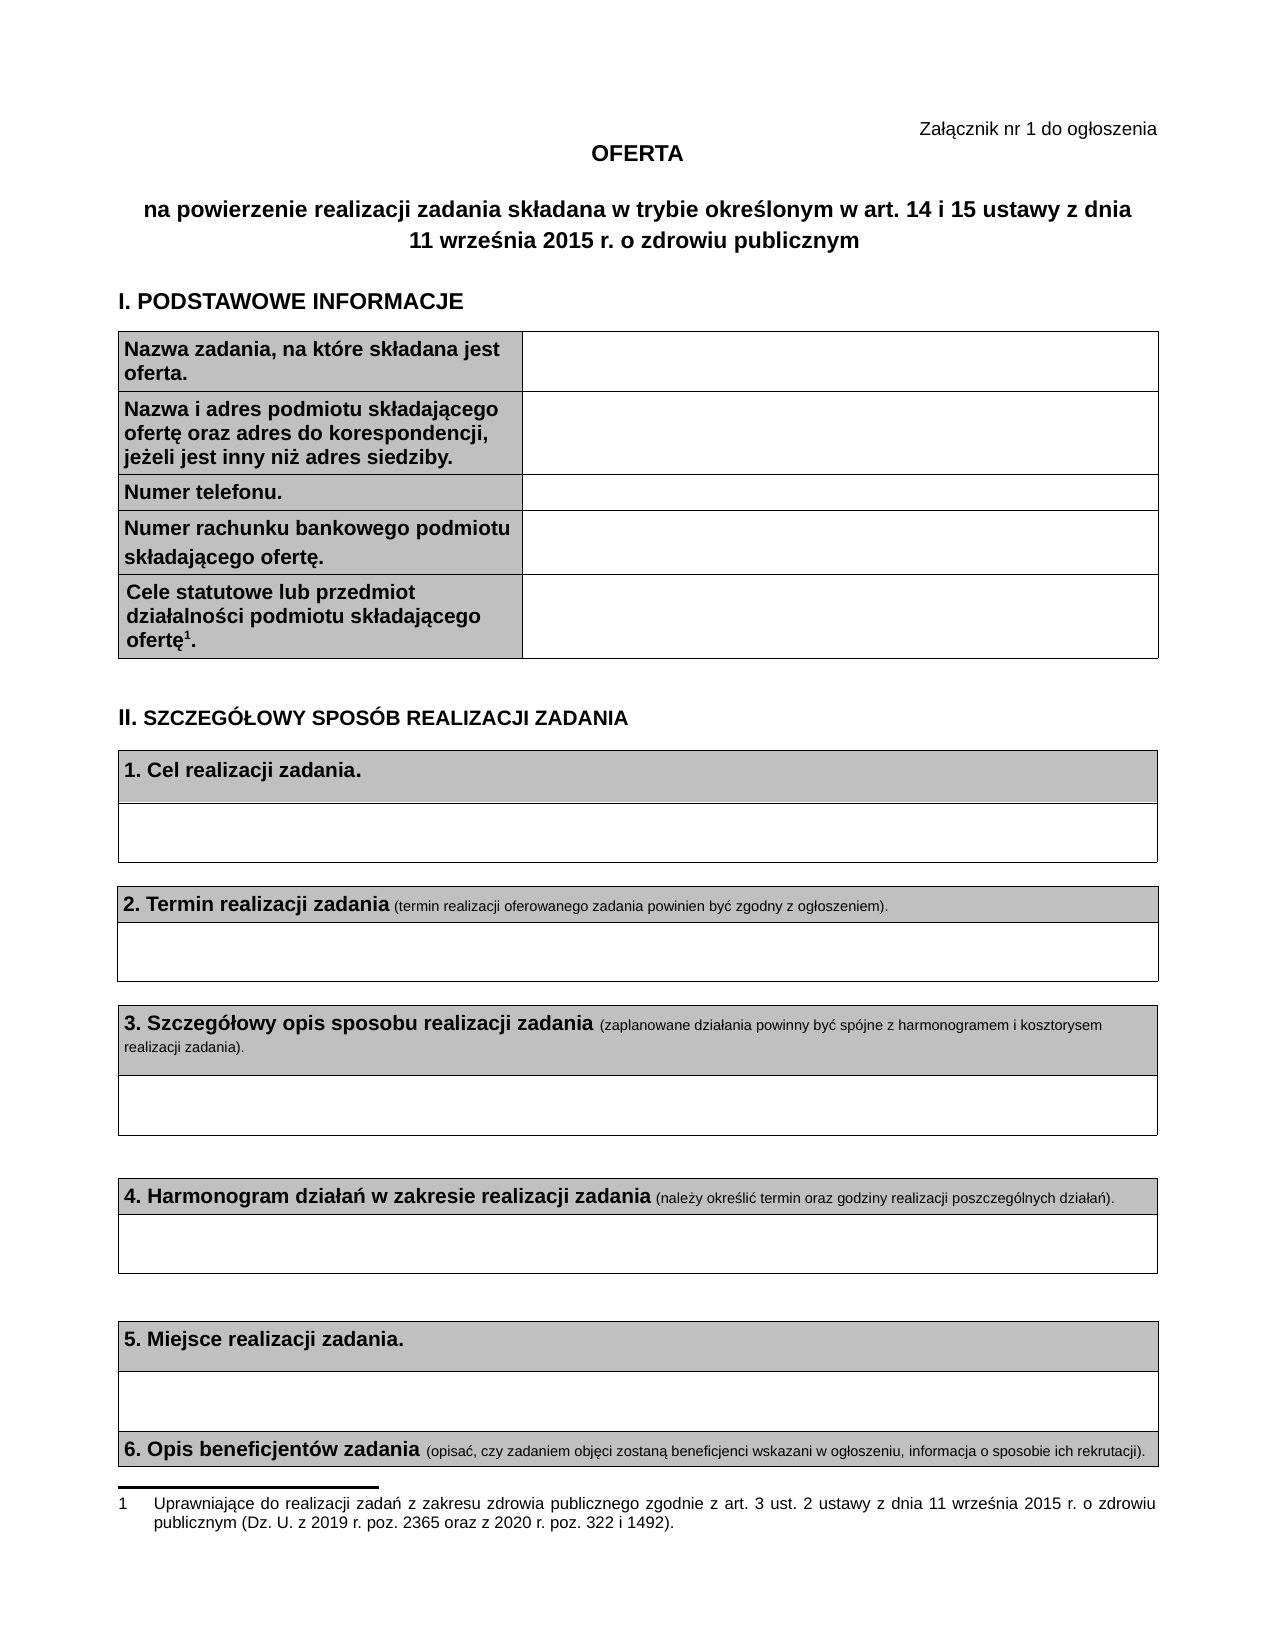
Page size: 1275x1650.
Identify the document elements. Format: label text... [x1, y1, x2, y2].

text OFERTA [118, 140, 1157, 166]
table_cell Nazwa i adres podmiotu składającego ofertę oraz adres do korespondencji, jeżeli jest inny niż adres siedziby. [119, 392, 522, 474]
table_header 1. Cel realizacji zadania. [119, 751, 1157, 802]
text Załącznik nr 1 do ogłoszenia [118, 118, 1157, 140]
table_cell [523, 511, 1158, 574]
table_header 6. Opis beneficjentów zadania (opisać, czy zadaniem objęci zostaną beneficjenci wskazani w ogłoszeniu, informacja o sposobie ich rekrutacji). [119, 1432, 1158, 1466]
table_cell Numer telefonu. [119, 475, 522, 510]
table_header 2. Termin realizacji zadania (termin realizacji oferowanego zadania powinien być zgodny z ogłoszeniem). [118, 887, 1158, 922]
table_cell [119, 804, 1157, 862]
table_header 4. Harmonogram działań w zakresie realizacji zadania (należy określić termin oraz godziny realizacji poszczególnych działań). [119, 1179, 1157, 1214]
table_header 5. Miejsce realizacji zadania. [119, 1322, 1158, 1371]
text na powierzenie realizacji zadania składana w trybie określonym w art. 14 i 15 ustawy z dnia 11 września 2015 r. o zdrowiu publicznym [118, 196, 1157, 253]
table_cell Numer rachunku bankowego podmiotu składającego ofertę. [119, 511, 522, 574]
table_cell [119, 1215, 1157, 1273]
table_header [523, 332, 1158, 391]
table_cell [523, 392, 1158, 474]
table_cell [119, 1076, 1157, 1135]
text II. SZCZEGÓŁOWY SPOSÓB REALIZACJI ZADANIA [118, 704, 1157, 730]
text I. PODSTAWOWE INFORMACJE [118, 288, 1157, 314]
table_cell Cele statutowe lub przedmiot działalności podmiotu składającego ofertę. [119, 575, 522, 658]
table_cell [118, 923, 1158, 981]
table_cell [523, 575, 1158, 658]
table_cell [119, 1372, 1158, 1431]
table_header 3. Szczegółowy opis sposobu realizacji zadania (zaplanowane działania powinny być spójne z harmonogramem i kosztorysem realizacji zadania). [119, 1006, 1157, 1075]
table_header Nazwa zadania, na które składana jest oferta. [119, 332, 522, 391]
table_cell [523, 475, 1158, 510]
